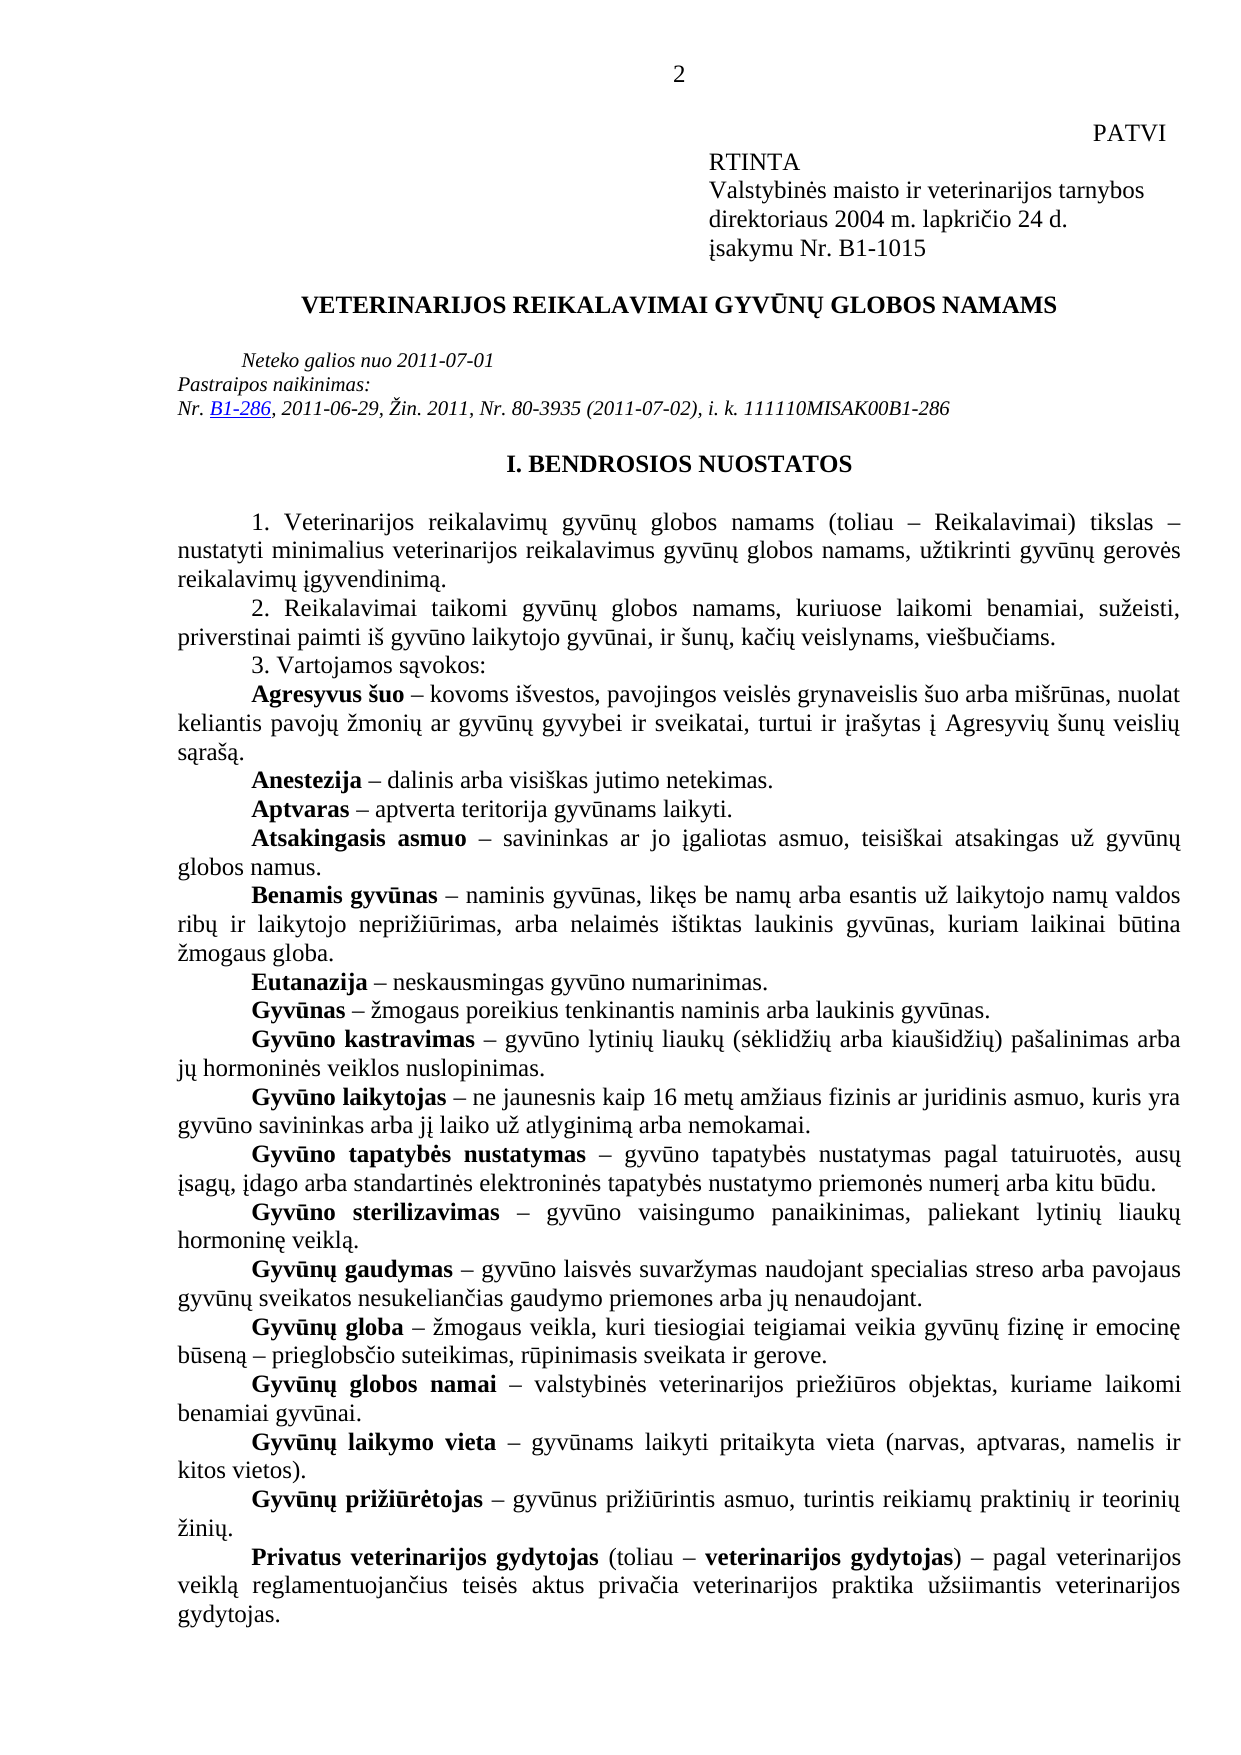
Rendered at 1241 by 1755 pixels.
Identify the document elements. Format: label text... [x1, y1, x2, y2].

text Nr. B1-286, 2011-06-29, Žin. 2011, Nr. 80-3935 (2011-07-02), i. k. 111110MISAK00B1-286 [177, 396, 1181, 420]
text Benamis gyvūnas – naminis gyvūnas, likęs be namų arba esantis už laikytojo namų valdos ribų ir laikytojo neprižiūrimas, arba nelaimės ištiktas laukinis gyvūnas, kuriam laikinai būtina žmogaus globa. [177, 880, 1181, 967]
text 1. Veterinarijos reikalavimų gyvūnų globos namams (toliau – Reikalavimai) tikslas – nustatyti minimalius veterinarijos reikalavimus gyvūnų globos namams, užtikrinti gyvūnų gerovės reikalavimų įgyvendinimą. [177, 507, 1181, 593]
text 3. Vartojamos sąvokos: [177, 650, 1181, 679]
text Gyvūnų globos namai – valstybinės veterinarijos priežiūros objektas, kuriame laikomi benamiai gyvūnai. [177, 1369, 1181, 1427]
text VETERINARIJOS REIKALAVIMAI GYVŪNŲ GLOBOS NAMAMS [177, 291, 1181, 319]
text įsakymu Nr. B1-1015 [177, 233, 1181, 262]
text Gyvūnų globa – žmogaus veikla, kuri tiesiogiai teigiamai veikia gyvūnų fizinę ir emocinę būseną – prieglobsčio suteikimas, rūpinimasis sveikata ir gerove. [177, 1312, 1181, 1369]
text Pastraipos naikinimas: [177, 372, 1181, 396]
text I. BENDROSIOS NUOSTATOS [177, 449, 1181, 478]
text direktoriaus 2004 m. lapkričio 24 d. [177, 204, 1181, 233]
text Gyvūnų prižiūrėtojas – gyvūnus prižiūrintis asmuo, turintis reikiamų praktinių ir teorinių žinių. [177, 1484, 1181, 1542]
text Valstybinės maisto ir veterinarijos tarnybos [177, 176, 1181, 204]
text Aptvaras – aptverta teritorija gyvūnams laikyti. [177, 794, 1181, 823]
text Eutanazija – neskausmingas gyvūno numarinimas. [177, 967, 1181, 995]
text Gyvūno tapatybės nustatymas – gyvūno tapatybės nustatymas pagal tatuiruotės, ausų įsagų, įdago arba standartinės elektroninės tapatybės nustatymo priemonės numerį arba kitu būdu. [177, 1139, 1181, 1197]
text Anestezija – dalinis arba visiškas jutimo netekimas. [177, 765, 1181, 794]
text Gyvūno sterilizavimas – gyvūno vaisingumo panaikinimas, paliekant lytinių liaukų hormoninę veiklą. [177, 1197, 1181, 1254]
text Gyvūnų gaudymas – gyvūno laisvės suvaržymas naudojant specialias streso arba pavojaus gyvūnų sveikatos nesukeliančias gaudymo priemones arba jų nenaudojant. [177, 1254, 1181, 1312]
text Privatus veterinarijos gydytojas (toliau – veterinarijos gydytojas) – pagal veterinarijos veiklą reglamentuojančius teisės aktus privačia veterinarijos praktika užsiimantis veterinarijos gydytojas. [177, 1542, 1181, 1628]
text Gyvūno laikytojas – ne jaunesnis kaip 16 metų amžiaus fizinis ar juridinis asmuo, kuris yra gyvūno savininkas arba jį laiko už atlyginimą arba nemokamai. [177, 1082, 1181, 1139]
text Neteko galios nuo 2011-07-01 [177, 348, 1181, 372]
text Atsakingasis asmuo – savininkas ar jo įgaliotas asmuo, teisiškai atsakingas už gyvūnų globos namus. [177, 823, 1181, 880]
text Gyvūno kastravimas – gyvūno lytinių liaukų (sėklidžių arba kiaušidžių) pašalinimas arba jų hormoninės veiklos nuslopinimas. [177, 1024, 1181, 1082]
text 2. Reikalavimai taikomi gyvūnų globos namams, kuriuose laikomi benamiai, sužeisti, priverstinai paimti iš gyvūno laikytojo gyvūnai, ir šunų, kačių veislynams, viešbučiams. [177, 593, 1181, 650]
text PATVIRTINTA [709, 118, 1181, 176]
text Agresyvus šuo – kovoms išvestos, pavojingos veislės grynaveislis šuo arba mišrūnas, nuolat keliantis pavojų žmonių ar gyvūnų gyvybei ir sveikatai, turtui ir įrašytas į Agresyvių šunų veislių sąrašą. [177, 679, 1181, 765]
text Gyvūnų laikymo vieta – gyvūnams laikyti pritaikyta vieta (narvas, aptvaras, namelis ir kitos vietos). [177, 1427, 1181, 1484]
text Gyvūnas – žmogaus poreikius tenkinantis naminis arba laukinis gyvūnas. [177, 995, 1181, 1024]
